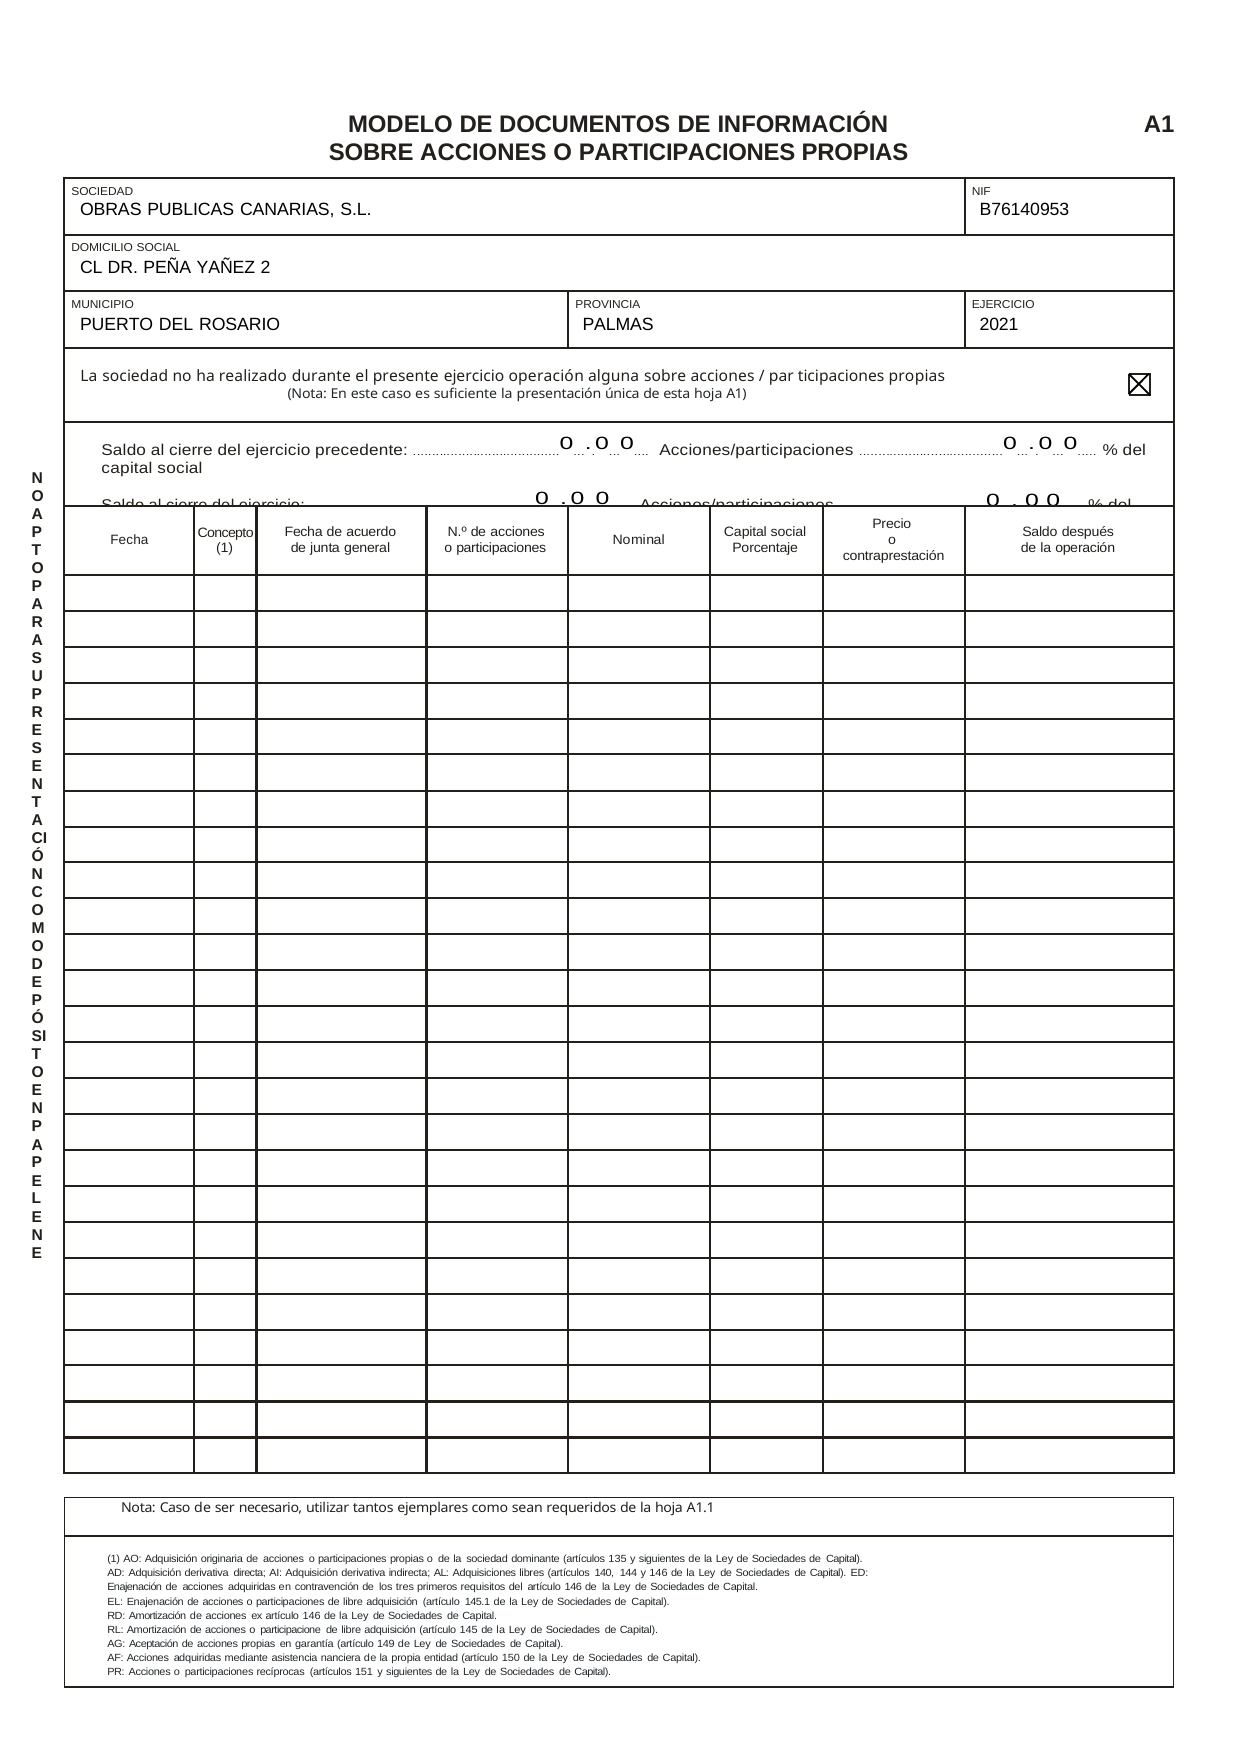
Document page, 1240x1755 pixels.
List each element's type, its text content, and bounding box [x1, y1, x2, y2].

table_cell [195, 648, 255, 682]
table_cell [428, 1151, 567, 1184]
table_cell La sociedad no ha realizado durante el presente ejercicio operación alguna sobre acciones / par ticipaciones propias (Nota: En este caso es suficiente la presentación única de esta hoja A1) [65, 349, 1173, 421]
table_cell [65, 1259, 193, 1293]
table_cell [569, 828, 709, 861]
table_cell [428, 1223, 567, 1257]
table_cell [195, 1043, 255, 1077]
table_cell [428, 1043, 567, 1077]
table_cell [711, 1223, 822, 1257]
table_cell [711, 971, 822, 1004]
table_cell [195, 1151, 255, 1184]
table_cell [711, 612, 822, 646]
table_cell [966, 828, 1173, 861]
table_cell [966, 863, 1173, 897]
table_cell [711, 576, 822, 610]
table_cell [824, 1259, 964, 1293]
table_cell [824, 899, 964, 932]
table_cell EJERCICIO 2021 [966, 292, 1173, 347]
table_cell [195, 1223, 255, 1257]
table_cell [195, 935, 255, 968]
table_cell [428, 1079, 567, 1113]
table_cell [428, 1403, 567, 1436]
table_cell [711, 935, 822, 968]
table_cell [569, 1366, 709, 1400]
table_cell [428, 1259, 567, 1293]
table_cell [966, 1187, 1173, 1221]
table_cell [195, 828, 255, 861]
table_cell [711, 1439, 822, 1472]
table_cell [966, 1007, 1173, 1041]
table_cell Capital social Porcentaje [711, 507, 822, 574]
table_cell [966, 755, 1173, 789]
table_cell [569, 935, 709, 968]
table_cell [65, 1403, 193, 1436]
table_cell [258, 720, 425, 753]
table_cell [824, 971, 964, 1004]
table_cell Nominal [569, 507, 709, 574]
table_cell [569, 1115, 709, 1148]
table_cell [569, 684, 709, 717]
table_cell [711, 863, 822, 897]
table_cell [824, 1043, 964, 1077]
table_cell N.º de acciones o participaciones [428, 507, 567, 574]
table_cell [824, 1187, 964, 1221]
table_cell [195, 792, 255, 826]
table_cell [824, 1295, 964, 1329]
table_cell [569, 1259, 709, 1293]
table_cell [569, 755, 709, 789]
table_cell [428, 612, 567, 646]
table_cell [824, 684, 964, 717]
table_cell [966, 1115, 1173, 1148]
table_cell [711, 792, 822, 826]
table_cell [711, 828, 822, 861]
table_cell [65, 971, 193, 1004]
table_cell [195, 684, 255, 717]
table_cell [824, 1223, 964, 1257]
table_cell Saldo al cierre del ejercicio precedente: .......................................0.....0...0.... Acciones/participaciones ......................................0.....0...0..... % del capital social Saldo al cierre del ejercicio: .......................................0.....0...0.... Acciones/participaciones ......................................0......0..0..... % del capital social [65, 423, 1173, 505]
table_cell [569, 1295, 709, 1329]
table_cell [966, 1439, 1173, 1472]
table_cell [428, 755, 567, 789]
table_cell [258, 612, 425, 646]
table_cell [65, 1331, 193, 1364]
table_cell [258, 755, 425, 789]
table_cell [711, 755, 822, 789]
table_cell [824, 720, 964, 753]
table_cell [966, 792, 1173, 826]
table_cell [65, 935, 193, 968]
table_cell [966, 576, 1173, 610]
table_cell MUNICIPIO PUERTO DEL ROSARIO [65, 292, 567, 347]
table_cell [824, 1439, 964, 1472]
table_cell [258, 971, 425, 1004]
table_cell [428, 971, 567, 1004]
table_cell [195, 1366, 255, 1400]
table_cell [569, 971, 709, 1004]
table_cell [569, 1403, 709, 1436]
table_cell [966, 1043, 1173, 1077]
table_cell [966, 1151, 1173, 1184]
table_cell [65, 1439, 193, 1472]
table_cell [824, 1331, 964, 1364]
table_cell [569, 1331, 709, 1364]
table_cell [195, 1295, 255, 1329]
table_cell [824, 1115, 964, 1148]
subtitle MODELO DE DOCUMENTOS DE INFORMACIÓN A1 [348, 110, 1239, 137]
table_cell [258, 1079, 425, 1113]
table_cell [428, 684, 567, 717]
table_cell [824, 863, 964, 897]
table_cell [258, 899, 425, 932]
table_cell [824, 935, 964, 968]
table_cell [258, 648, 425, 682]
table_cell [65, 576, 193, 610]
table_cell DOMICILIO SOCIAL CL DR. PEÑA YAÑEZ 2 [65, 236, 1173, 290]
table_cell [966, 1403, 1173, 1436]
text NO APTO PARA SU PRESENTACIÓN COMO DEPÓSITO EN PAPEL EN EL REGISTRO MERCANTIL [31, 468, 49, 1263]
table_cell [966, 1223, 1173, 1257]
table_cell [65, 1223, 193, 1257]
table_cell [258, 1331, 425, 1364]
table_cell Fecha [65, 507, 193, 574]
table_cell [195, 863, 255, 897]
table_cell [824, 612, 964, 646]
table_cell Precio o contraprestación [824, 507, 964, 574]
table_cell [195, 1115, 255, 1148]
table_cell [569, 863, 709, 897]
table_cell [824, 792, 964, 826]
table_cell [428, 1007, 567, 1041]
table_cell [428, 863, 567, 897]
table_cell [966, 684, 1173, 717]
table_cell [258, 1403, 425, 1436]
table_cell Fecha de acuerdo de junta general [258, 507, 425, 574]
table_cell [258, 1439, 425, 1472]
table_cell [195, 1439, 255, 1472]
table_cell [258, 935, 425, 968]
table_cell [569, 648, 709, 682]
table_cell [569, 1439, 709, 1472]
table_cell [711, 1187, 822, 1221]
table_cell [824, 648, 964, 682]
table_cell [195, 1403, 255, 1436]
table_cell [65, 828, 193, 861]
table_cell [711, 1151, 822, 1184]
table_cell [711, 1331, 822, 1364]
table_cell [195, 899, 255, 932]
table_cell [258, 1223, 425, 1257]
table_cell [258, 1295, 425, 1329]
table_cell [428, 899, 567, 932]
table_cell [711, 1115, 822, 1148]
table_cell [711, 1403, 822, 1436]
table_cell [569, 1223, 709, 1257]
table_cell [258, 684, 425, 717]
table_cell [195, 755, 255, 789]
table_cell [569, 1151, 709, 1184]
table_cell [65, 1295, 193, 1329]
table_cell [258, 828, 425, 861]
table_cell [65, 1043, 193, 1077]
table_cell [195, 1007, 255, 1041]
table_cell [824, 1007, 964, 1041]
table_cell [824, 828, 964, 861]
table_cell [65, 1115, 193, 1148]
table_cell [65, 1079, 193, 1113]
table_cell [824, 1151, 964, 1184]
table_cell [569, 1007, 709, 1041]
table_cell [258, 1115, 425, 1148]
table_cell [966, 612, 1173, 646]
table_cell [569, 1079, 709, 1113]
table_cell [195, 612, 255, 646]
table_cell [428, 1331, 567, 1364]
table_cell [824, 1366, 964, 1400]
text SOBRE ACCIONES O PARTICIPACIONES PROPIAS [328, 138, 1239, 166]
table_cell [65, 1151, 193, 1184]
table_cell [428, 935, 567, 968]
table_cell [258, 576, 425, 610]
table_cell [966, 648, 1173, 682]
table_cell [711, 684, 822, 717]
table_cell [258, 792, 425, 826]
table_cell [966, 1331, 1173, 1364]
table_cell [966, 935, 1173, 968]
table_header NIF B76140953 [966, 179, 1173, 234]
table_cell [711, 899, 822, 932]
table_cell [569, 899, 709, 932]
table_cell [65, 1187, 193, 1221]
table_cell [428, 1295, 567, 1329]
table_cell [711, 1259, 822, 1293]
table_cell [428, 1439, 567, 1472]
table_cell Saldo después de la operación [966, 507, 1173, 574]
table_cell [711, 1043, 822, 1077]
table_cell [966, 1259, 1173, 1293]
table_cell [428, 792, 567, 826]
table_cell [428, 1187, 567, 1221]
table_cell [711, 1007, 822, 1041]
table_cell [195, 1079, 255, 1113]
table_cell Concepto (1) [195, 507, 255, 574]
table_cell [428, 576, 567, 610]
table_cell [258, 863, 425, 897]
table_cell [258, 1187, 425, 1221]
table_cell [966, 1295, 1173, 1329]
table_cell [711, 1366, 822, 1400]
table_cell [258, 1151, 425, 1184]
table_cell [65, 1366, 193, 1400]
table_cell [65, 1007, 193, 1041]
table_cell [65, 755, 193, 789]
table_header SOCIEDAD OBRAS PUBLICAS CANARIAS, S.L. [65, 179, 964, 234]
table_cell [258, 1007, 425, 1041]
table_cell [65, 684, 193, 717]
table_cell [195, 1187, 255, 1221]
table_cell [569, 792, 709, 826]
table_cell [428, 828, 567, 861]
table_cell [65, 720, 193, 753]
table_cell [65, 612, 193, 646]
table_cell [824, 755, 964, 789]
table_cell [428, 1115, 567, 1148]
table_cell [711, 720, 822, 753]
table_cell [195, 971, 255, 1004]
table_cell [428, 1366, 567, 1400]
table_cell [966, 720, 1173, 753]
table_cell [428, 648, 567, 682]
table_cell [65, 648, 193, 682]
table_cell PROVINCIA PALMAS [569, 292, 964, 347]
table_cell [711, 1295, 822, 1329]
table_cell [195, 576, 255, 610]
table_cell [711, 1079, 822, 1113]
table_cell [569, 1043, 709, 1077]
table_cell [65, 863, 193, 897]
table_cell [824, 1403, 964, 1436]
table_cell [966, 1366, 1173, 1400]
table_cell [824, 576, 964, 610]
table_cell [966, 971, 1173, 1004]
table_cell [966, 1079, 1173, 1113]
table_cell [428, 720, 567, 753]
table_cell [258, 1259, 425, 1293]
table_cell [569, 720, 709, 753]
table_cell [195, 720, 255, 753]
table_cell [258, 1043, 425, 1077]
table_cell [195, 1331, 255, 1364]
table_cell [65, 899, 193, 932]
table_cell [569, 1187, 709, 1221]
table_cell [65, 792, 193, 826]
table_cell [569, 612, 709, 646]
table_cell [195, 1259, 255, 1293]
table_cell [711, 648, 822, 682]
table_cell [966, 899, 1173, 932]
table_cell [569, 576, 709, 610]
table_cell [824, 1079, 964, 1113]
table_cell [258, 1366, 425, 1400]
